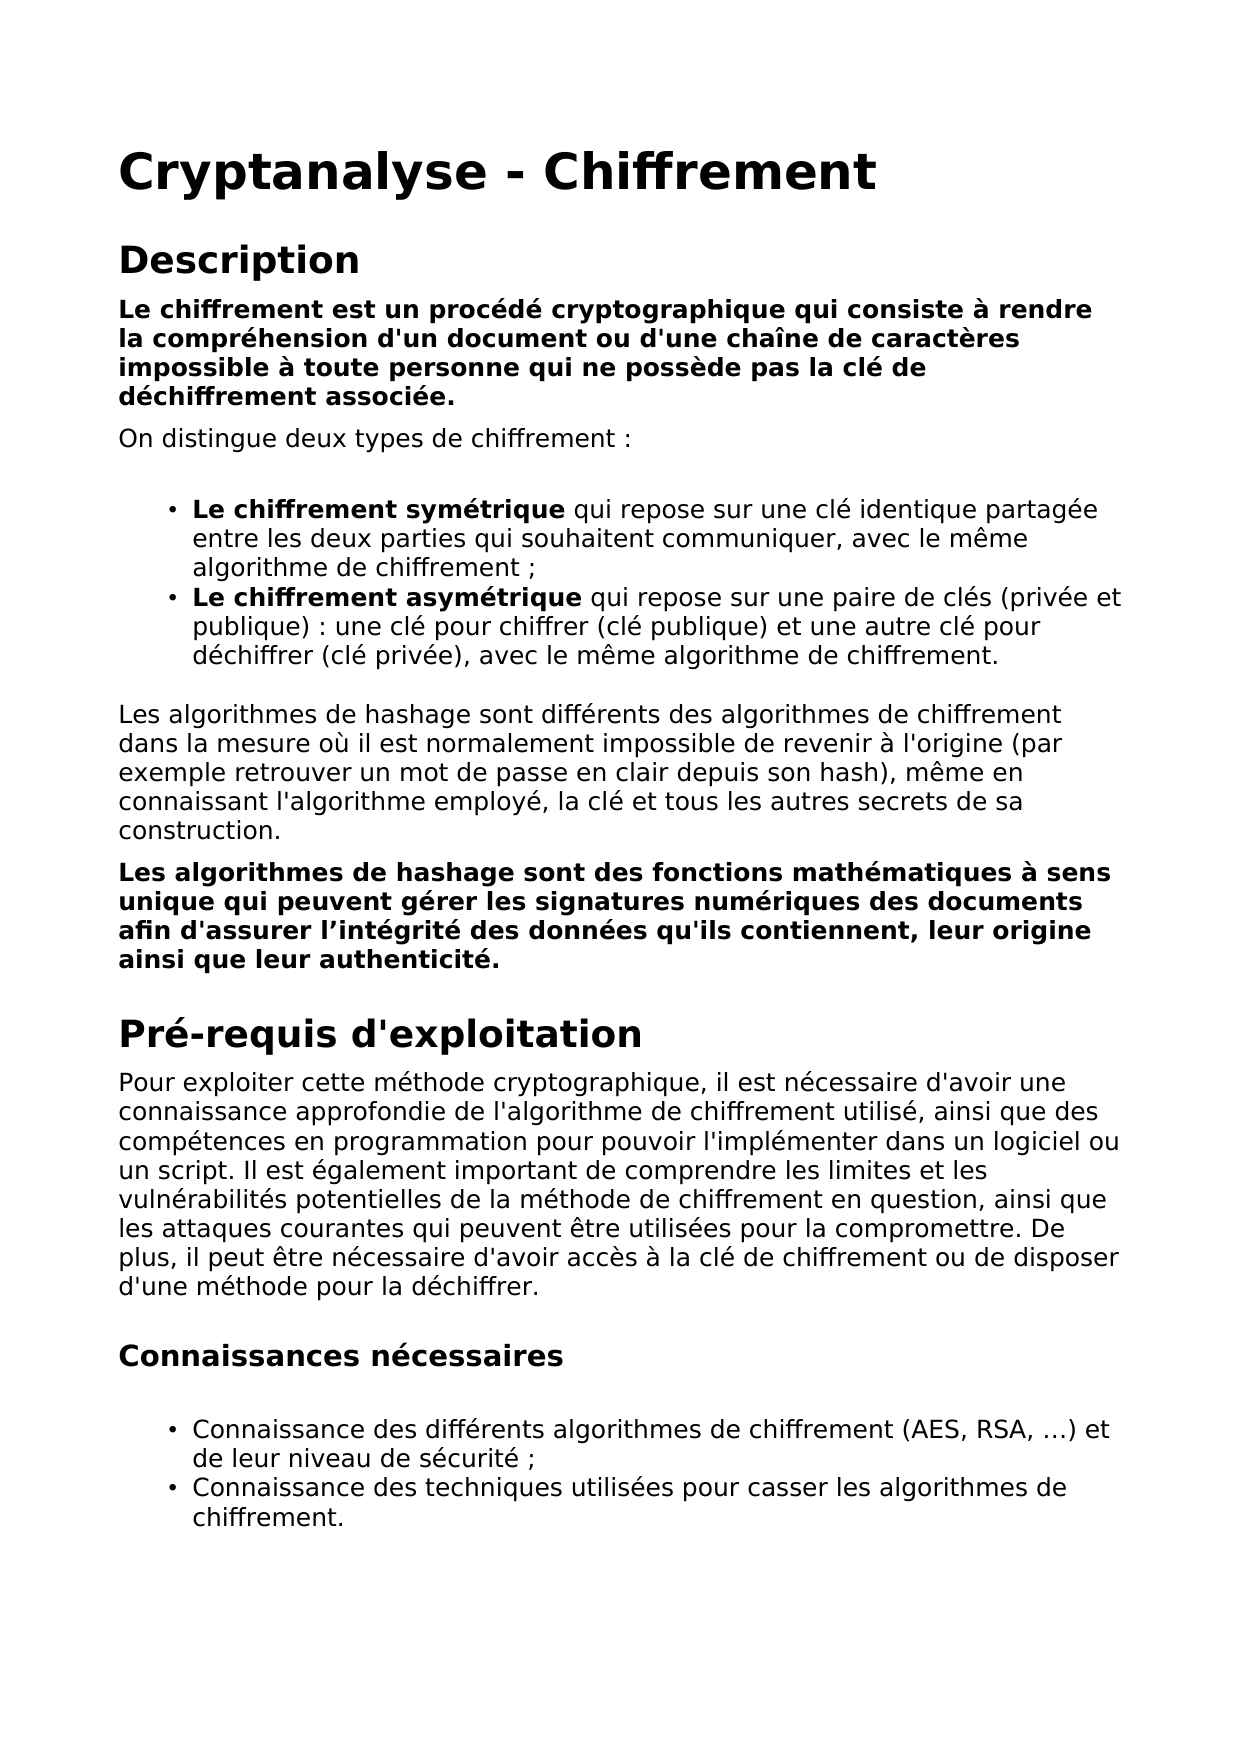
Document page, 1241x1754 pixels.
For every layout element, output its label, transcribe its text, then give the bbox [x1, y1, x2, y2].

subtitle Connaissances nécessaires [118, 1339, 1122, 1373]
subtitle Cryptanalyse - Chiffrement [118, 143, 1122, 201]
subtitle Pré-requis d'exploitation [118, 1012, 1122, 1056]
list Connaissance des différents algorithmes de chiffrement (AES, RSA, …) et de leur niveau de sécurité ; [177, 1415, 1122, 1473]
text Pour exploiter cette méthode cryptographique, il est nécessaire d'avoir une connaissance approfondie de l'algorithme de chiffrement utilisé, ainsi que des compétences en programmation pour pouvoir l'implémenter dans un logiciel ou un script. Il est également important de comprendre les limites et les vulnérabilités potentielles de la méthode de chiffrement en question, ainsi que les attaques courantes qui peuvent être utilisées pour la compromettre. De plus, il peut être nécessaire d'avoir accès à la clé de chiffrement ou de disposer d'une méthode pour la déchiffrer. [118, 1068, 1122, 1302]
text Le chiffrement est un procédé cryptographique qui consiste à rendre la compréhension d'un document ou d'une chaîne de caractères impossible à toute personne qui ne possède pas la clé de déchiffrement associée. [118, 295, 1122, 412]
text Les algorithmes de hashage sont différents des algorithmes de chiffrement dans la mesure où il est normalement impossible de revenir à l'origine (par exemple retrouver un mot de passe en clair depuis son hash), même en connaissant l'algorithme employé, la clé et tous les autres secrets de sa construction. [118, 700, 1122, 846]
text On distingue deux types de chiffrement : [118, 424, 1122, 453]
list Le chiffrement symétrique qui repose sur une clé identique partagée entre les deux parties qui souhaitent communiquer, avec le même algorithme de chiffrement ; [177, 495, 1122, 583]
text Les algorithmes de hashage sont des fonctions mathématiques à sens unique qui peuvent gérer les signatures numériques des documents afin d'assurer l’intégrité des données qu'ils contiennent, leur origine ainsi que leur authenticité. [118, 858, 1122, 975]
subtitle Description [118, 239, 1122, 282]
list Le chiffrement asymétrique qui repose sur une paire de clés (privée et publique) : une clé pour chiffrer (clé publique) et une autre clé pour déchiffrer (clé privée), avec le même algorithme de chiffrement. [177, 583, 1122, 670]
list Connaissance des techniques utilisées pour casser les algorithmes de chiffrement. [177, 1473, 1122, 1532]
